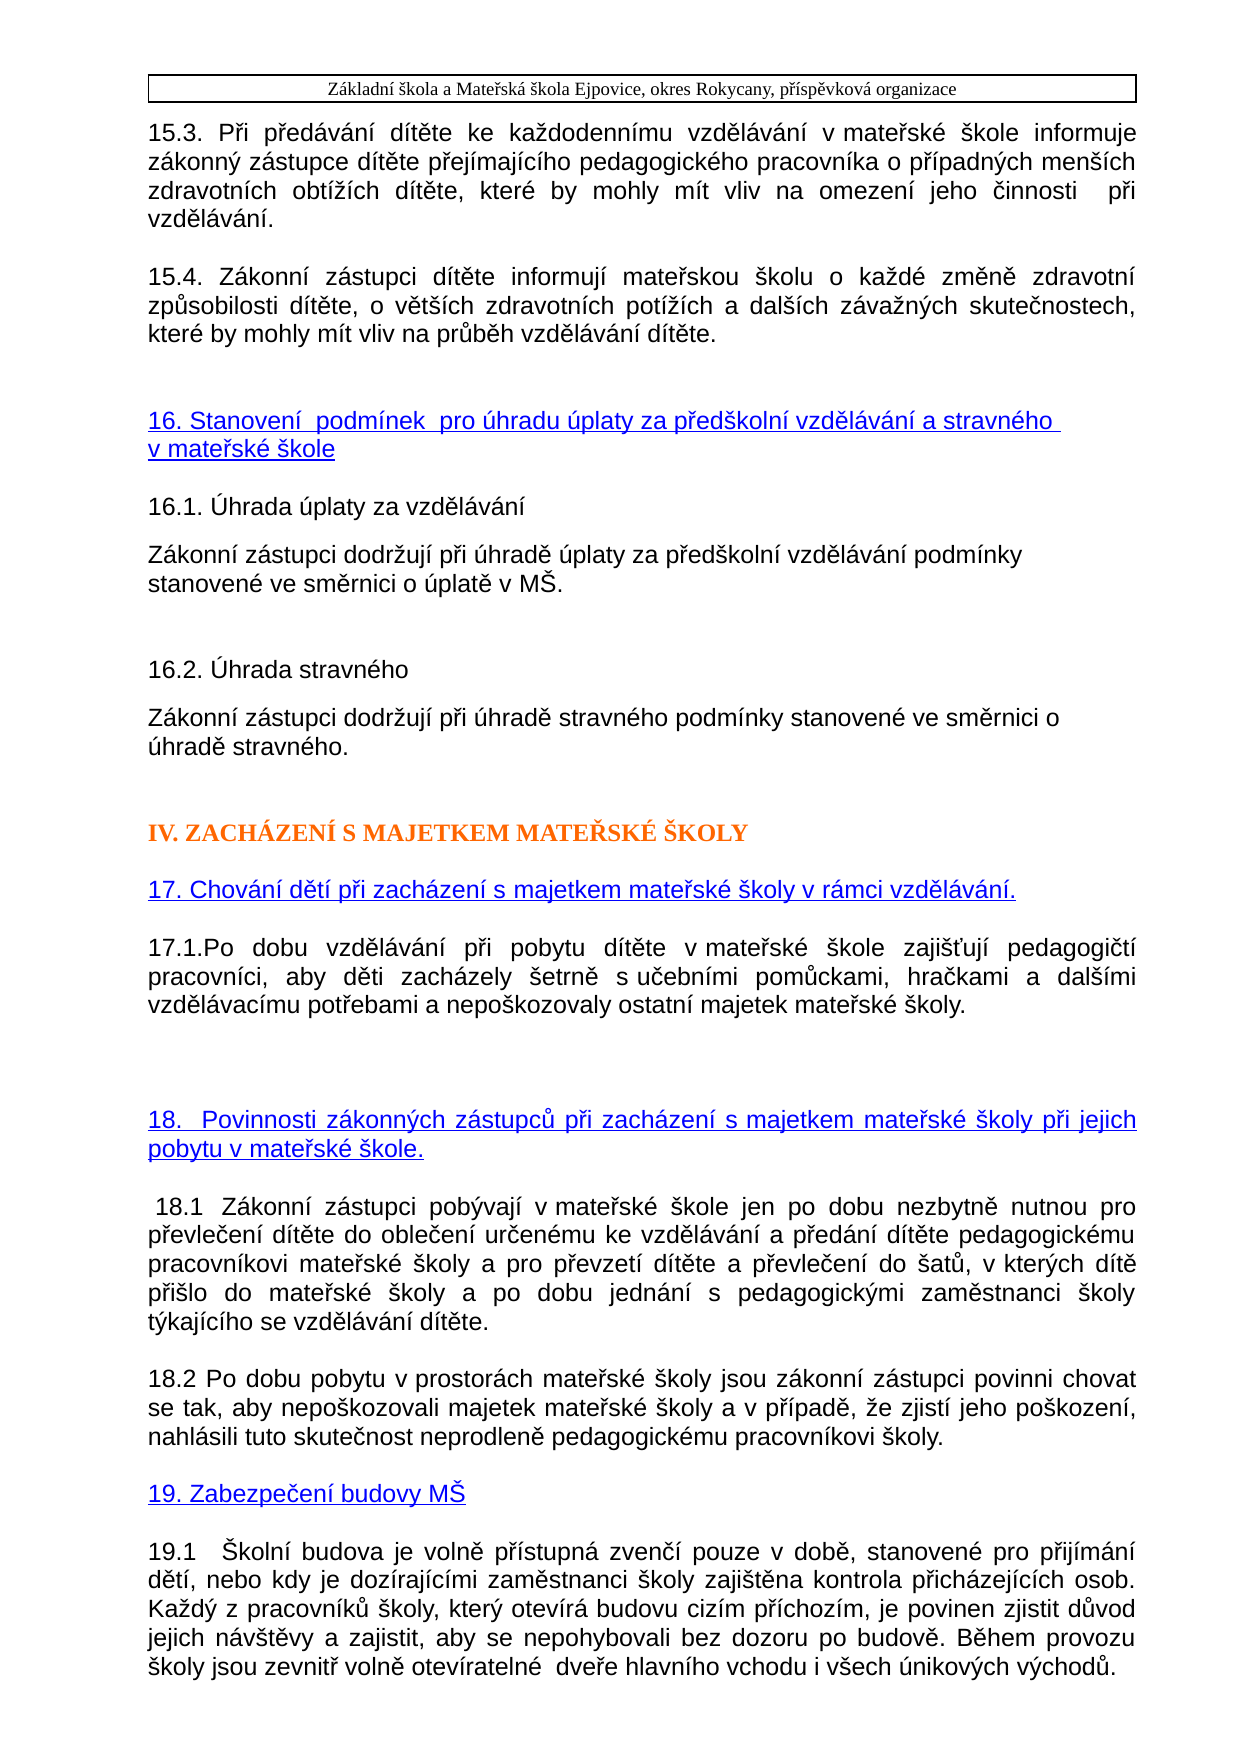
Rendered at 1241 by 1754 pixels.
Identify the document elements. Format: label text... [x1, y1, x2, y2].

text 15.4. Zákonní zástupci dítěte informují mateřskou školu o každé změně zdravotní způsobilosti dítěte, o větších zdravotních potížích a dalších závažných skutečnostech, které by mohly mít vliv na průběh vzdělávání dítěte. [148, 262, 1137, 348]
text pobytu v mateřské škole. [148, 1131, 1137, 1163]
text 18.2 Po dobu pobytu v prostorách mateřské školy jsou zákonní zástupci povinni chovat se tak, aby nepoškozovali majetek mateřské školy a v případě, že zjistí jeho poškození, nahlásili tuto skutečnost neprodleně pedagogickému pracovníkovi školy. [148, 1364, 1137, 1450]
text 16.2. Úhrada stravného [148, 655, 1137, 683]
text Zákonní zástupci dodržují při úhradě úplaty za předškolní vzdělávání podmínky stanovené ve směrnici o úplatě v MŠ. [148, 540, 1137, 597]
text 17. Chování dětí při zacházení s majetkem mateřské školy v rámci vzdělávání. [148, 875, 1137, 904]
text Zákonní zástupci dodržují při úhradě stravného podmínky stanovené ve směrnici o úhradě stravného. [148, 703, 1137, 760]
subtitle IV. zacházení s majetkem mateřské školy [148, 818, 1137, 846]
text 19. Zabezpečení budovy MŠ [148, 1479, 1137, 1508]
text 15.3. Při předávání dítěte ke každodennímu vzdělávání v mateřské škole informuje zákonný zástupce dítěte přejímajícího pedagogického pracovníka o případných menších zdravotních obtížích dítěte, které by mohly mít vliv na omezení jeho činnosti při vzdělávání. [148, 118, 1137, 233]
text 19.1 Školní budova je volně přístupná zvenčí pouze v době, stanovené pro přijímání dětí, nebo kdy je dozírajícími zaměstnanci školy zajištěna kontrola přicházejících osob. Každý z pracovníků školy, který otevírá budovu cizím příchozím, je povinen zjistit důvod jejich návštěvy a zajistit, aby se nepohybovali bez dozoru po budově. Během provozu školy jsou zevnitř volně otevíratelné dveře hlavního vchodu i všech únikových východů. [148, 1536, 1137, 1680]
text 18. Povinnosti zákonných zástupců při zacházení s majetkem mateřské školy při jejich [148, 1105, 1137, 1130]
text 18.1 Zákonní zástupci pobývají v mateřské škole jen po dobu nezbytně nutnou pro převlečení dítěte do oblečení určenému ke vzdělávání a předání dítěte pedagogickému pracovníkovi mateřské školy a pro převzetí dítěte a převlečení do šatů, v kterých dítě přišlo do mateřské školy a po dobu jednání s pedagogickými zaměstnanci školy týkajícího se vzdělávání dítěte. [148, 1191, 1137, 1335]
text 16.1. Úhrada úplaty za vzdělávání [148, 492, 1137, 521]
text 16. Stanovení podmínek pro úhradu úplaty za předškolní vzdělávání a stravného v mateřské škole [148, 406, 1137, 463]
text 17.1.Po dobu vzdělávání při pobytu dítěte v mateřské škole zajišťují pedagogičtí pracovníci, aby děti zacházely šetrně s učebními pomůckami, hračkami a dalšími vzdělávacímu potřebami a nepoškozovaly ostatní majetek mateřské školy. [148, 933, 1137, 1019]
